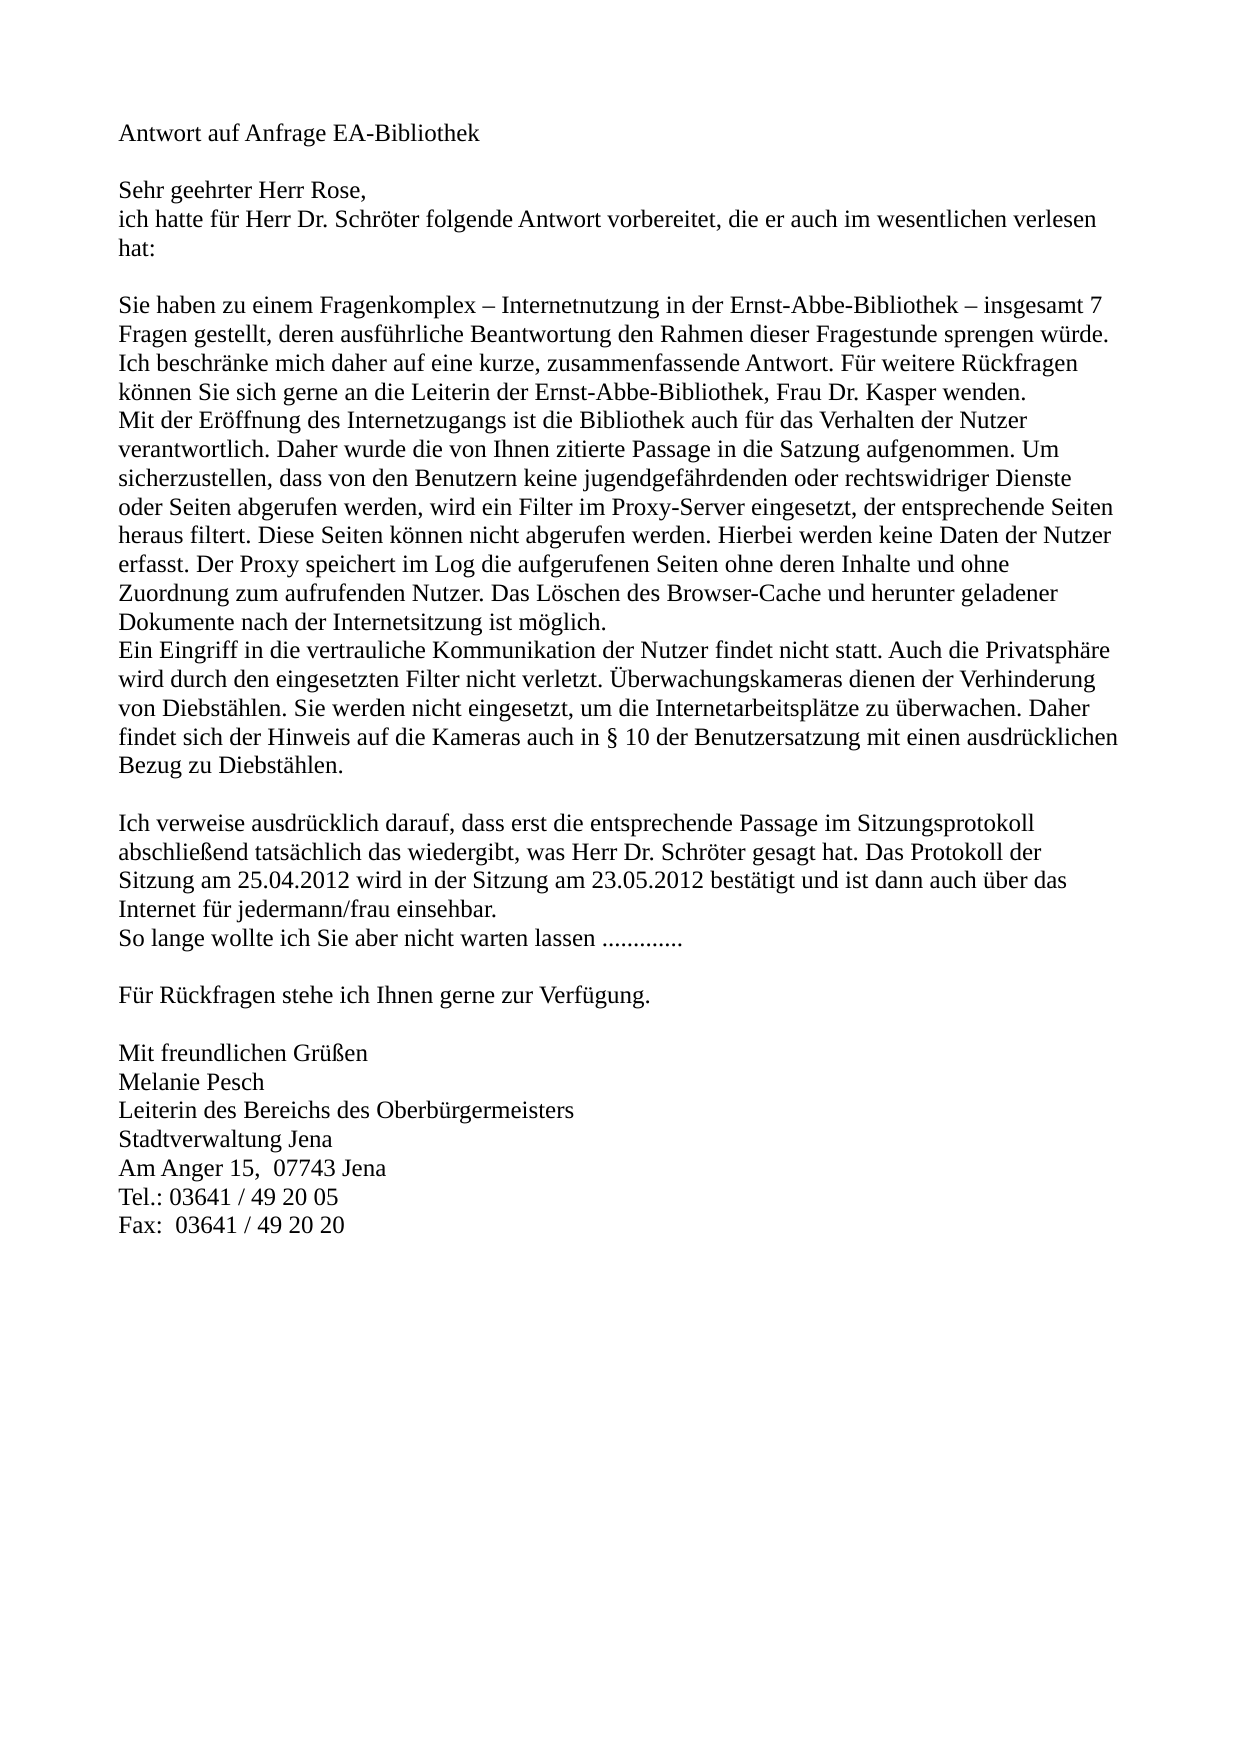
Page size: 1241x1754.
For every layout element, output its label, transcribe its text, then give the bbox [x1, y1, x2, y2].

text Sehr geehrter Herr Rose, ich hatte für Herr Dr. Schröter folgende Antwort vorbereitet, die er auch im wesentlichen verlesen hat: Sie haben zu einem Fragenkomplex – Internetnutzung in der Ernst-Abbe-Bibliothek – insgesamt 7 Fragen gestellt, deren ausführliche Beantwortung den Rahmen dieser Fragestunde sprengen würde. Ich beschränke mich daher auf eine kurze, zusammenfassende Antwort. Für weitere Rückfragen können Sie sich gerne an die Leiterin der Ernst-Abbe-Bibliothek, Frau Dr. Kasper wenden. Mit der Eröffnung des Internetzugangs ist die Bibliothek auch für das Verhalten der Nutzer verantwortlich. Daher wurde die von Ihnen zitierte Passage in die Satzung aufgenommen. Um sicherzustellen, dass von den Benutzern keine jugendgefährdenden oder rechtswidriger Dienste oder Seiten abgerufen werden, wird ein Filter im Proxy-Server eingesetzt, der entsprechende Seiten heraus filtert. Diese Seiten können nicht abgerufen werden. Hierbei werden keine Daten der Nutzer erfasst. Der Proxy speichert im Log die aufgerufenen Seiten ohne deren Inhalte und ohne Zuordnung zum aufrufenden Nutzer. Das Löschen des Browser-Cache und herunter geladener Dokumente nach der Internetsitzung ist möglich. Ein Eingriff in die vertrauliche Kommunikation der Nutzer findet nicht statt. Auch die Privatsphäre wird durch den eingesetzten Filter nicht verletzt. Überwachungskameras dienen der Verhinderung von Diebstählen. Sie werden nicht eingesetzt, um die Internetarbeitsplätze zu überwachen. Daher findet sich der Hinweis auf die Kameras auch in § 10 der Benutzersatzung mit einen ausdrücklichen Bezug zu Diebstählen. Ich verweise ausdrücklich darauf, dass erst die entsprechende Passage im Sitzungsprotokoll abschließend tatsächlich das wiedergibt, was Herr Dr. Schröter gesagt hat. Das Protokoll der Sitzung am 25.04.2012 wird in der Sitzung am 23.05.2012 bestätigt und ist dann auch über das Internet für jedermann/frau einsehbar. So lange wollte ich Sie aber nicht warten lassen ............. Für Rückfragen stehe ich Ihnen gerne zur Verfügung. Mit freundlichen Grüßen Melanie Pesch Leiterin des Bereichs des Oberbürgermeisters Stadtverwaltung Jena Am Anger 15, 07743 Jena Tel.: 03641 / 49 20 05 Fax: 03641 / 49 20 20 [118, 176, 1122, 1268]
text Antwort auf Anfrage EA-Bibliothek [118, 118, 1122, 147]
